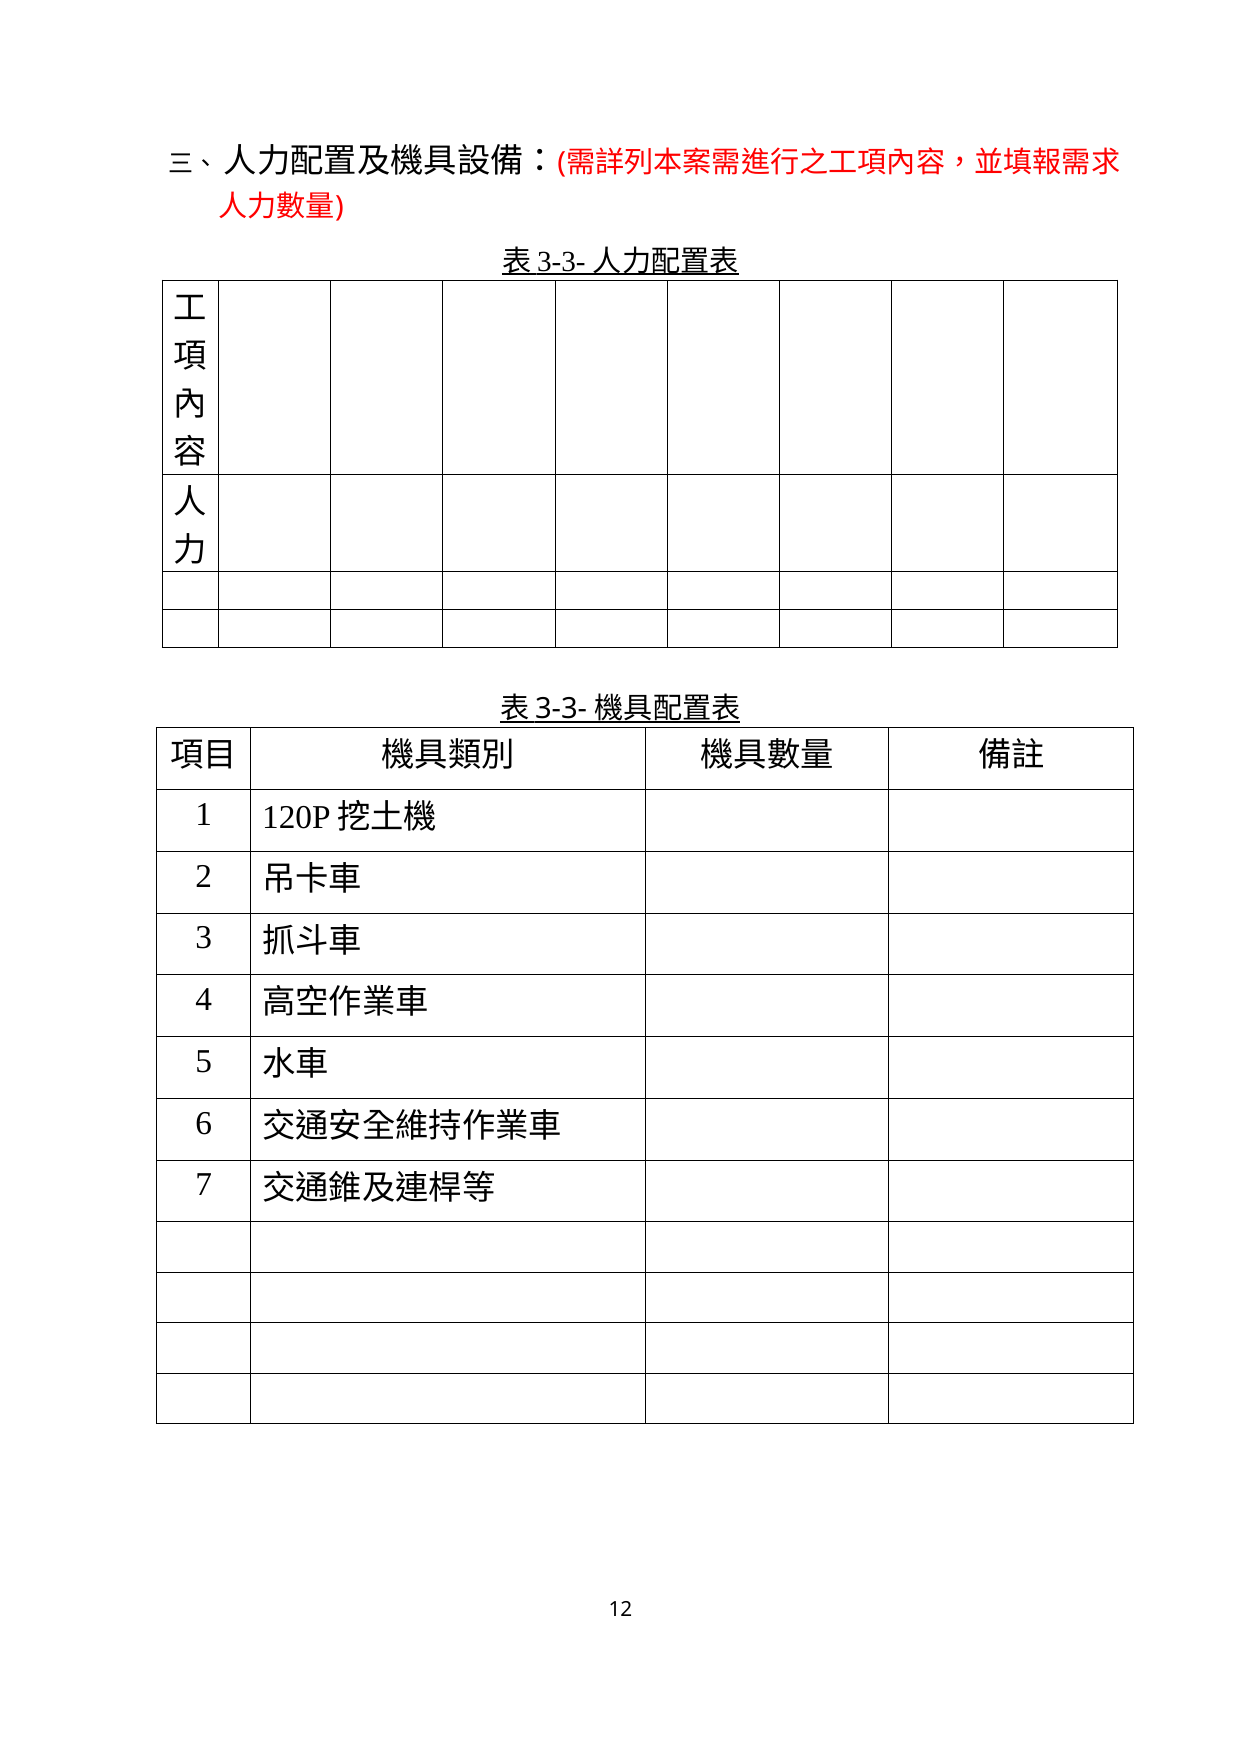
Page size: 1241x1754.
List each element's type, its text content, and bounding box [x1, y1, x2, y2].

table_cell [163, 610, 218, 647]
table_cell [668, 572, 779, 609]
table_cell [646, 1222, 888, 1272]
table_cell [889, 1161, 1133, 1221]
table_header [892, 281, 1003, 473]
table_cell [646, 1323, 888, 1372]
text 表3-3- 人力配置表 [118, 237, 1122, 279]
table_cell [889, 975, 1133, 1036]
table_cell [668, 610, 779, 647]
table_cell [889, 914, 1133, 974]
table_cell [668, 475, 779, 571]
table_cell [646, 1273, 888, 1322]
table_cell [1004, 475, 1117, 571]
table_cell 交通安全維持作業車 [251, 1099, 645, 1159]
table_header [780, 281, 891, 473]
subtitle 人力配置及機具設備：(需詳列本案需進行之工項內容，並填報需求人力數量) [168, 134, 1122, 225]
table_cell [556, 572, 667, 609]
table_cell [157, 1323, 250, 1372]
table_header [331, 281, 442, 473]
table_cell [646, 1099, 888, 1159]
table_cell [889, 1374, 1133, 1423]
table_cell 水車 [251, 1037, 645, 1098]
table_cell [892, 572, 1003, 609]
table_cell [780, 475, 891, 571]
table_cell [892, 610, 1003, 647]
table_cell [1004, 610, 1117, 647]
table_cell [331, 572, 442, 609]
table_cell [556, 610, 667, 647]
table_cell [889, 1222, 1133, 1272]
table_cell 4 [157, 975, 250, 1036]
table_cell [157, 1273, 250, 1322]
table_cell [646, 1374, 888, 1423]
table_cell 5 [157, 1037, 250, 1098]
table_cell [331, 610, 442, 647]
table_cell [646, 790, 888, 851]
table_cell [889, 1099, 1133, 1159]
table_cell 6 [157, 1099, 250, 1159]
table_cell [219, 610, 330, 647]
table_cell [556, 475, 667, 571]
table_cell [892, 475, 1003, 571]
table_header [556, 281, 667, 473]
table_header 項目 [157, 728, 250, 789]
table_cell [157, 1374, 250, 1423]
table_cell [780, 610, 891, 647]
table_cell 人力 [163, 475, 218, 571]
table_header 備註 [889, 728, 1133, 789]
table_cell [646, 1161, 888, 1221]
table_cell [780, 572, 891, 609]
table_cell 120P挖土機 [251, 790, 645, 851]
table_header [1004, 281, 1117, 473]
table_cell [889, 1323, 1133, 1372]
table_cell [219, 475, 330, 571]
table_cell [251, 1374, 645, 1423]
table_cell [889, 1037, 1133, 1098]
table_cell 3 [157, 914, 250, 974]
table_cell [646, 1037, 888, 1098]
table_cell [646, 914, 888, 974]
table_cell [646, 975, 888, 1036]
table_cell [251, 1222, 645, 1272]
table_cell 吊卡車 [251, 852, 645, 912]
table_cell [251, 1273, 645, 1322]
table_cell 2 [157, 852, 250, 912]
table_cell 交通錐及連桿等 [251, 1161, 645, 1221]
table_cell [443, 572, 555, 609]
table_cell [219, 572, 330, 609]
table_cell [1004, 572, 1117, 609]
table_header 機具類別 [251, 728, 645, 789]
table_cell [443, 610, 555, 647]
table_cell 抓斗車 [251, 914, 645, 974]
table_cell [889, 790, 1133, 851]
table_header 工項內容 [163, 281, 218, 473]
table_cell [163, 572, 218, 609]
table_header [668, 281, 779, 473]
table_cell [646, 852, 888, 912]
table_cell 7 [157, 1161, 250, 1221]
text 表3-3- 機具配置表 [118, 685, 1122, 727]
table_header 機具數量 [646, 728, 888, 789]
table_header [443, 281, 555, 473]
table_cell [889, 852, 1133, 912]
table_header [219, 281, 330, 473]
table_cell 高空作業車 [251, 975, 645, 1036]
table_cell [443, 475, 555, 571]
table_cell 1 [157, 790, 250, 851]
table_cell [157, 1222, 250, 1272]
table_cell [251, 1323, 645, 1372]
table_cell [889, 1273, 1133, 1322]
table_cell [331, 475, 442, 571]
